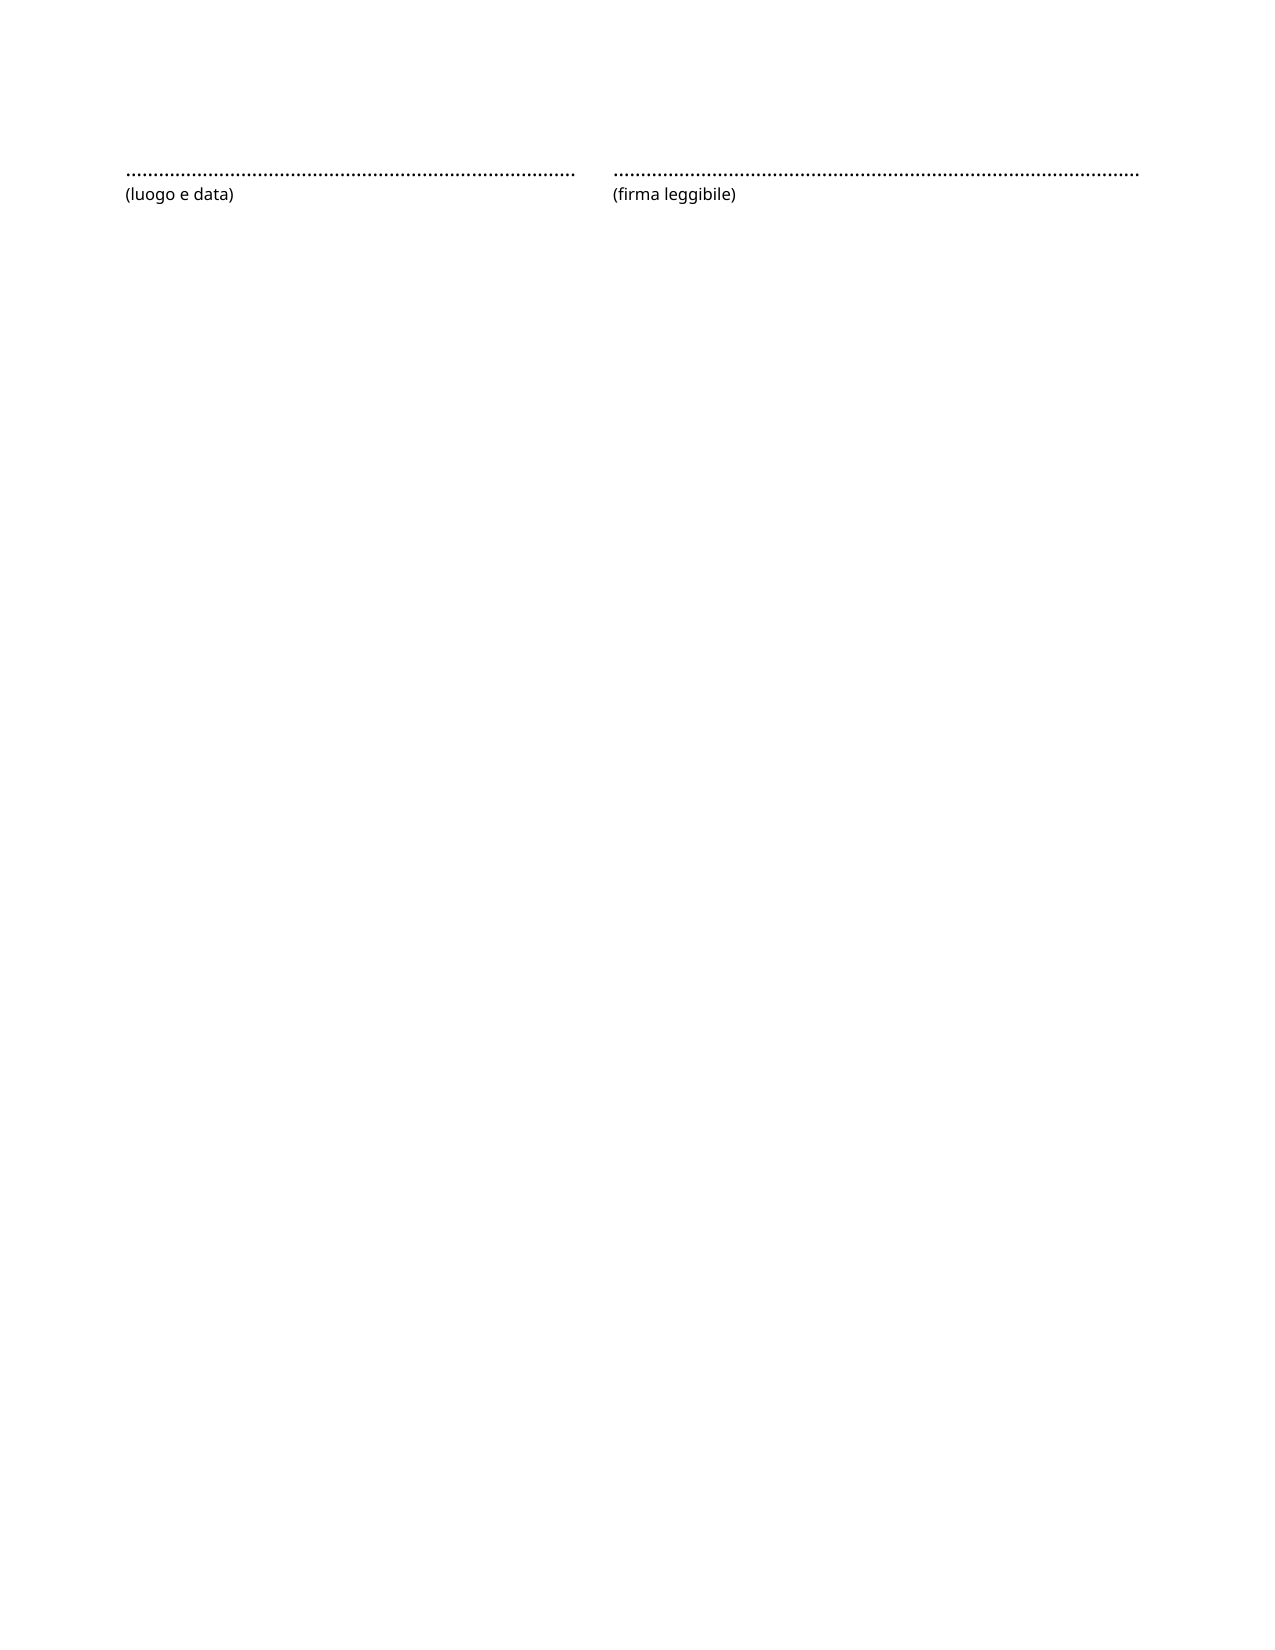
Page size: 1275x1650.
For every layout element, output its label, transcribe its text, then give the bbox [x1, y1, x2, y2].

table_cell …………………………………………………………………………………… (firma leggibile) [606, 126, 1168, 206]
table_header ………………………………………………………………………. (luogo e data) [118, 126, 606, 206]
